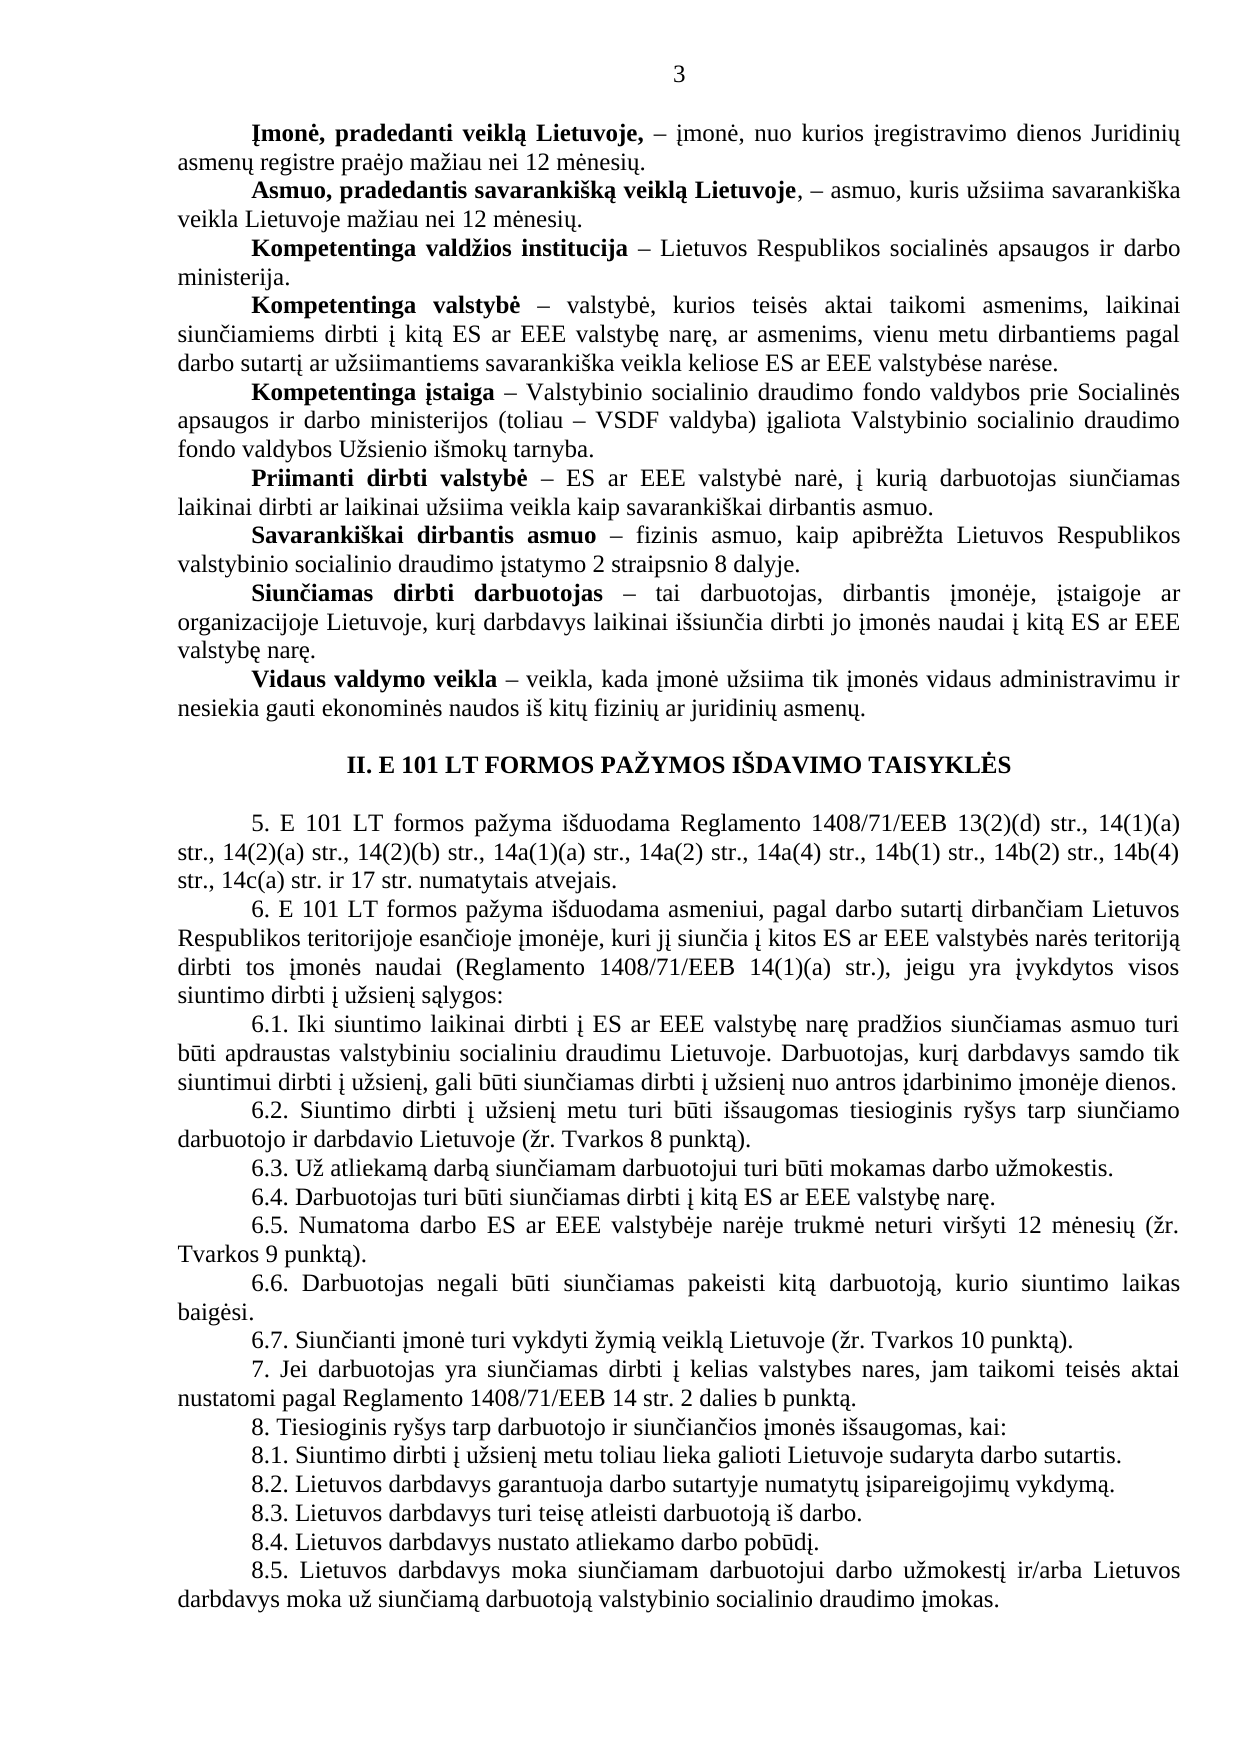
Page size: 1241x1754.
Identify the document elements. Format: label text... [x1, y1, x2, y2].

text 6.4. Darbuotojas turi būti siunčiamas dirbti į kitą ES ar EEE valstybę narę. [177, 1182, 1181, 1211]
text 6.3. Už atliekamą darbą siunčiamam darbuotojui turi būti mokamas darbo užmokestis. [177, 1153, 1181, 1182]
text 8.2. Lietuvos darbdavys garantuoja darbo sutartyje numatytų įsipareigojimų vykdymą. [177, 1469, 1181, 1498]
text 6.1. Iki siuntimo laikinai dirbti į ES ar EEE valstybę narę pradžios siunčiamas asmuo turi būti apdraustas valstybiniu socialiniu draudimu Lietuvoje. Darbuotojas, kurį darbdavys samdo tik siuntimui dirbti į užsienį, gali būti siunčiamas dirbti į užsienį nuo antros įdarbinimo įmonėje dienos. [177, 1009, 1181, 1096]
text 8.3. Lietuvos darbdavys turi teisę atleisti darbuotoją iš darbo. [177, 1498, 1181, 1527]
text 6.6. Darbuotojas negali būti siunčiamas pakeisti kitą darbuotoją, kurio siuntimo laikas baigėsi. [177, 1268, 1181, 1326]
text 6. E 101 LT formos pažyma išduodama asmeniui, pagal darbo sutartį dirbančiam Lietuvos Respublikos teritorijoje esančioje įmonėje, kuri jį siunčia į kitos ES ar EEE valstybės narės teritoriją dirbti tos įmonės naudai (Reglamento 1408/71/EEB 14(1)(a) str.), jeigu yra įvykdytos visos siuntimo dirbti į užsienį sąlygos: [177, 894, 1181, 1009]
text 8.4. Lietuvos darbdavys nustato atliekamo darbo pobūdį. [177, 1527, 1181, 1556]
text 5. E 101 LT formos pažyma išduodama Reglamento 1408/71/EEB 13(2)(d) str., 14(1)(a) str., 14(2)(a) str., 14(2)(b) str., 14a(1)(a) str., 14a(2) str., 14a(4) str., 14b(1) str., 14b(2) str., 14b(4) str., 14c(a) str. ir 17 str. numatytais atvejais. [177, 808, 1181, 894]
text II. E 101 LT FORMOS pažymos IŠDAVIMO TAISYKLĖS [177, 751, 1181, 779]
text Siunčiamas dirbti darbuotojas – tai darbuotojas, dirbantis įmonėje, įstaigoje ar organizacijoje Lietuvoje, kurį darbdavys laikinai išsiunčia dirbti jo įmonės naudai į kitą ES ar EEE valstybę narę. [177, 578, 1181, 664]
text Priimanti dirbti valstybė – ES ar EEE valstybė narė, į kurią darbuotojas siunčiamas laikinai dirbti ar laikinai užsiima veikla kaip savarankiškai dirbantis asmuo. [177, 463, 1181, 521]
text Kompetentinga valdžios institucija – Lietuvos Respublikos socialinės apsaugos ir darbo ministerija. [177, 233, 1181, 291]
text Kompetentinga įstaiga – Valstybinio socialinio draudimo fondo valdybos prie Socialinės apsaugos ir darbo ministerijos (toliau – VSDF valdyba) įgaliota Valstybinio socialinio draudimo fondo valdybos Užsienio išmokų tarnyba. [177, 377, 1181, 463]
text Asmuo, pradedantis savarankišką veiklą Lietuvoje, – asmuo, kuris užsiima savarankiška veikla Lietuvoje mažiau nei 12 mėnesių. [177, 176, 1181, 233]
text 6.7. Siunčianti įmonė turi vykdyti žymią veiklą Lietuvoje (žr. Tvarkos 10 punktą). [177, 1326, 1181, 1354]
text 8.1. Siuntimo dirbti į užsienį metu toliau lieka galioti Lietuvoje sudaryta darbo sutartis. [177, 1441, 1181, 1469]
text 6.5. Numatoma darbo ES ar EEE valstybėje narėje trukmė neturi viršyti 12 mėnesių (žr. Tvarkos 9 punktą). [177, 1211, 1181, 1268]
text Kompetentinga valstybė – valstybė, kurios teisės aktai taikomi asmenims, laikinai siunčiamiems dirbti į kitą ES ar EEE valstybę narę, ar asmenims, vienu metu dirbantiems pagal darbo sutartį ar užsiimantiems savarankiška veikla keliose ES ar EEE valstybėse narėse. [177, 291, 1181, 377]
text 8. Tiesioginis ryšys tarp darbuotojo ir siunčiančios įmonės išsaugomas, kai: [177, 1412, 1181, 1441]
text Savarankiškai dirbantis asmuo – fizinis asmuo, kaip apibrėžta Lietuvos Respublikos valstybinio socialinio draudimo įstatymo 2 straipsnio 8 dalyje. [177, 521, 1181, 578]
text Vidaus valdymo veikla – veikla, kada įmonė užsiima tik įmonės vidaus administravimu ir nesiekia gauti ekonominės naudos iš kitų fizinių ar juridinių asmenų. [177, 664, 1181, 722]
text Įmonė, pradedanti veiklą Lietuvoje, – įmonė, nuo kurios įregistravimo dienos Juridinių asmenų registre praėjo mažiau nei 12 mėnesių. [177, 118, 1181, 176]
text 6.2. Siuntimo dirbti į užsienį metu turi būti išsaugomas tiesioginis ryšys tarp siunčiamo darbuotojo ir darbdavio Lietuvoje (žr. Tvarkos 8 punktą). [177, 1096, 1181, 1153]
text 8.5. Lietuvos darbdavys moka siunčiamam darbuotojui darbo užmokestį ir/arba Lietuvos darbdavys moka už siunčiamą darbuotoją valstybinio socialinio draudimo įmokas. [177, 1556, 1181, 1613]
text 7. Jei darbuotojas yra siunčiamas dirbti į kelias valstybes nares, jam taikomi teisės aktai nustatomi pagal Reglamento 1408/71/EEB 14 str. 2 dalies b punktą. [177, 1354, 1181, 1412]
